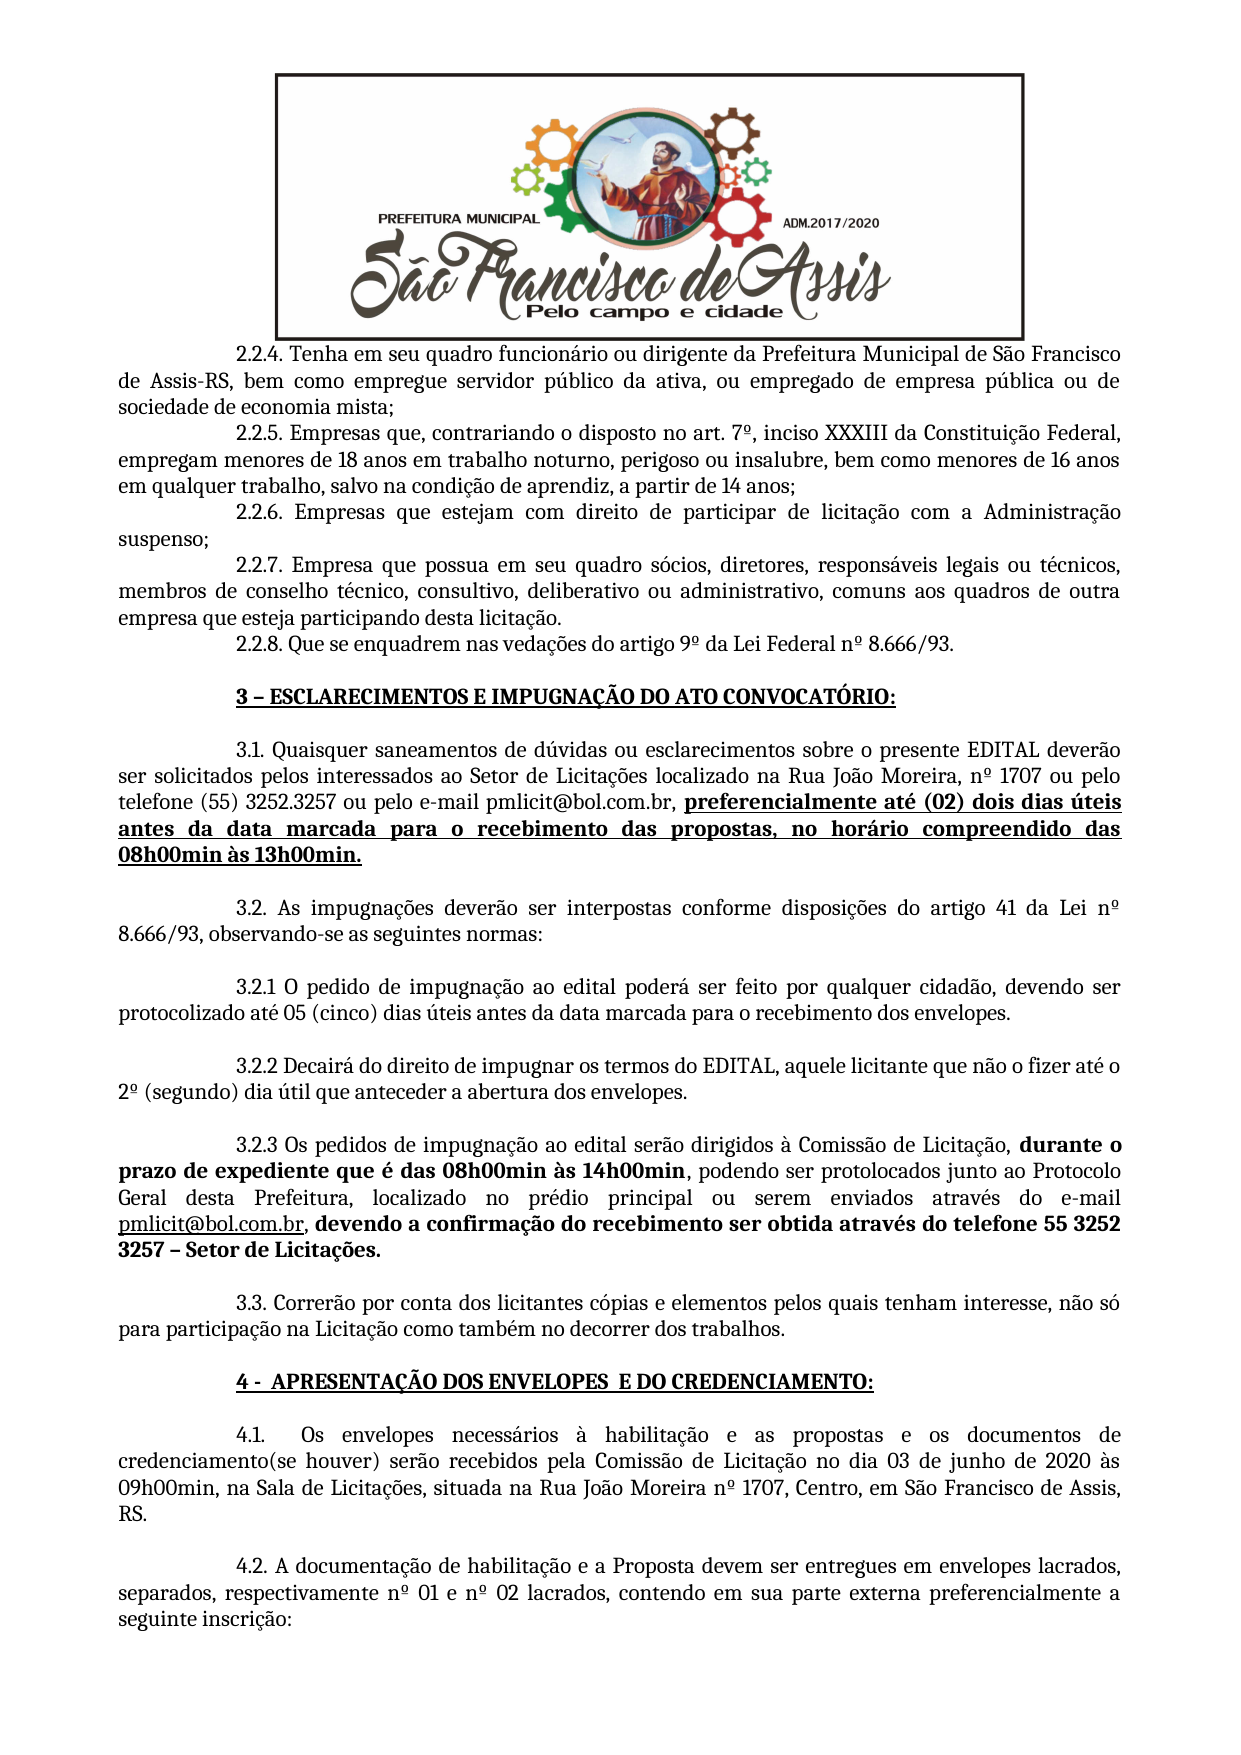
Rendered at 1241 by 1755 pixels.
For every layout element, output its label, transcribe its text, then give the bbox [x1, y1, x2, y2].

text 2.2.5. Empresas que, contrariando o disposto no art. 7º, inciso XXXIII da Constituição Federal, empregam menores de 18 anos em trabalho noturno, perigoso ou insalubre, bem como menores de 16 anos em qualquer trabalho, salvo na condição de aprendiz, a partir de 14 anos; [118, 420, 1122, 499]
text 08h00min às 13h00min. [118, 839, 1122, 868]
text 4 - APRESENTAÇÃO DOS ENVELOPES E DO CREDENCIAMENTO: [118, 1369, 1122, 1395]
text 2.2.8. Que se enquadrem nas vedações do artigo 9º da Lei Federal nº 8.666/93. [118, 631, 1122, 657]
text 3.2.2 Decairá do direito de impugnar os termos do EDITAL, aquele licitante que não o fizer até o 2º (segundo) dia útil que anteceder a abertura dos envelopes. [118, 1053, 1122, 1105]
text 2.2.4. Tenha em seu quadro funcionário ou dirigente da Prefeitura Municipal de São Francisco de Assis-RS, bem como empregue servidor público da ativa, ou empregado de empresa pública ou de sociedade de economia mista; [118, 341, 1122, 420]
text 3.2.1 O pedido de impugnação ao edital poderá ser feito por qualquer cidadão, devendo ser protocolizado até 05 (cinco) dias úteis antes da data marcada para o recebimento dos envelopes. [118, 973, 1122, 1026]
text 3 – ESCLARECIMENTOS E IMPUGNAÇÃO DO ATO CONVOCATÓRIO: [118, 684, 1122, 710]
text 3.2. As impugnações deverão ser interpostas conforme disposições do artigo 41 da Lei nº 8.666/93, observando-se as seguintes normas: [118, 894, 1122, 947]
text 4.2. A documentação de habilitação e a Proposta devem ser entregues em envelopes lacrados, separados, respectivamente nº 01 e nº 02 lacrados, contendo em sua parte externa preferencialmente a seguinte inscrição: [118, 1553, 1122, 1632]
text 4.1. Os envelopes necessários à habilitação e as propostas e os documentos de credenciamento(se houver) serão recebidos pela Comissão de Licitação no dia 03 de junho de 2020 às 09h00min, na Sala de Licitações, situada na Rua João Moreira nº 1707, Centro, em São Francisco de Assis, RS. [118, 1422, 1122, 1527]
text 2.2.7. Empresa que possua em seu quadro sócios, diretores, responsáveis legais ou técnicos, membros de conselho técnico, consultivo, deliberativo ou administrativo, comuns aos quadros de outra empresa que esteja participando desta licitação. [118, 552, 1122, 631]
text 2.2.6. Empresas que estejam com direito de participar de licitação com a Administração suspenso; [118, 499, 1122, 552]
text 3.3. Correrão por conta dos licitantes cópias e elementos pelos quais tenham interesse, não só para participação na Licitação como também no decorrer dos trabalhos. [118, 1290, 1122, 1342]
text 3.2.3 Os pedidos de impugnação ao edital serão dirigidos à Comissão de Licitação, durante o prazo de expediente que é das 08h00min às 14h00min, podendo ser protolocados junto ao Protocolo Geral desta Prefeitura, localizado no prédio principal ou serem enviados através do e-mail pmlicit@bol.com.br, devendo a confirmação do recebimento ser obtida através do telefone 55 3252 3257 – Setor de Licitações. [118, 1132, 1122, 1263]
text 3.1. Quaisquer saneamentos de dúvidas ou esclarecimentos sobre o presente EDITAL deverão ser solicitados pelos interessados ao Setor de Licitações localizado na Rua João Moreira, nº 1707 ou pelo telefone (55) 3252.3257 ou pelo e-mail pmlicit@bol.com.br, preferencialmente até (02) dois dias úteis antes da data marcada para o recebimento das propostas, no horário compreendido das [118, 736, 1122, 838]
